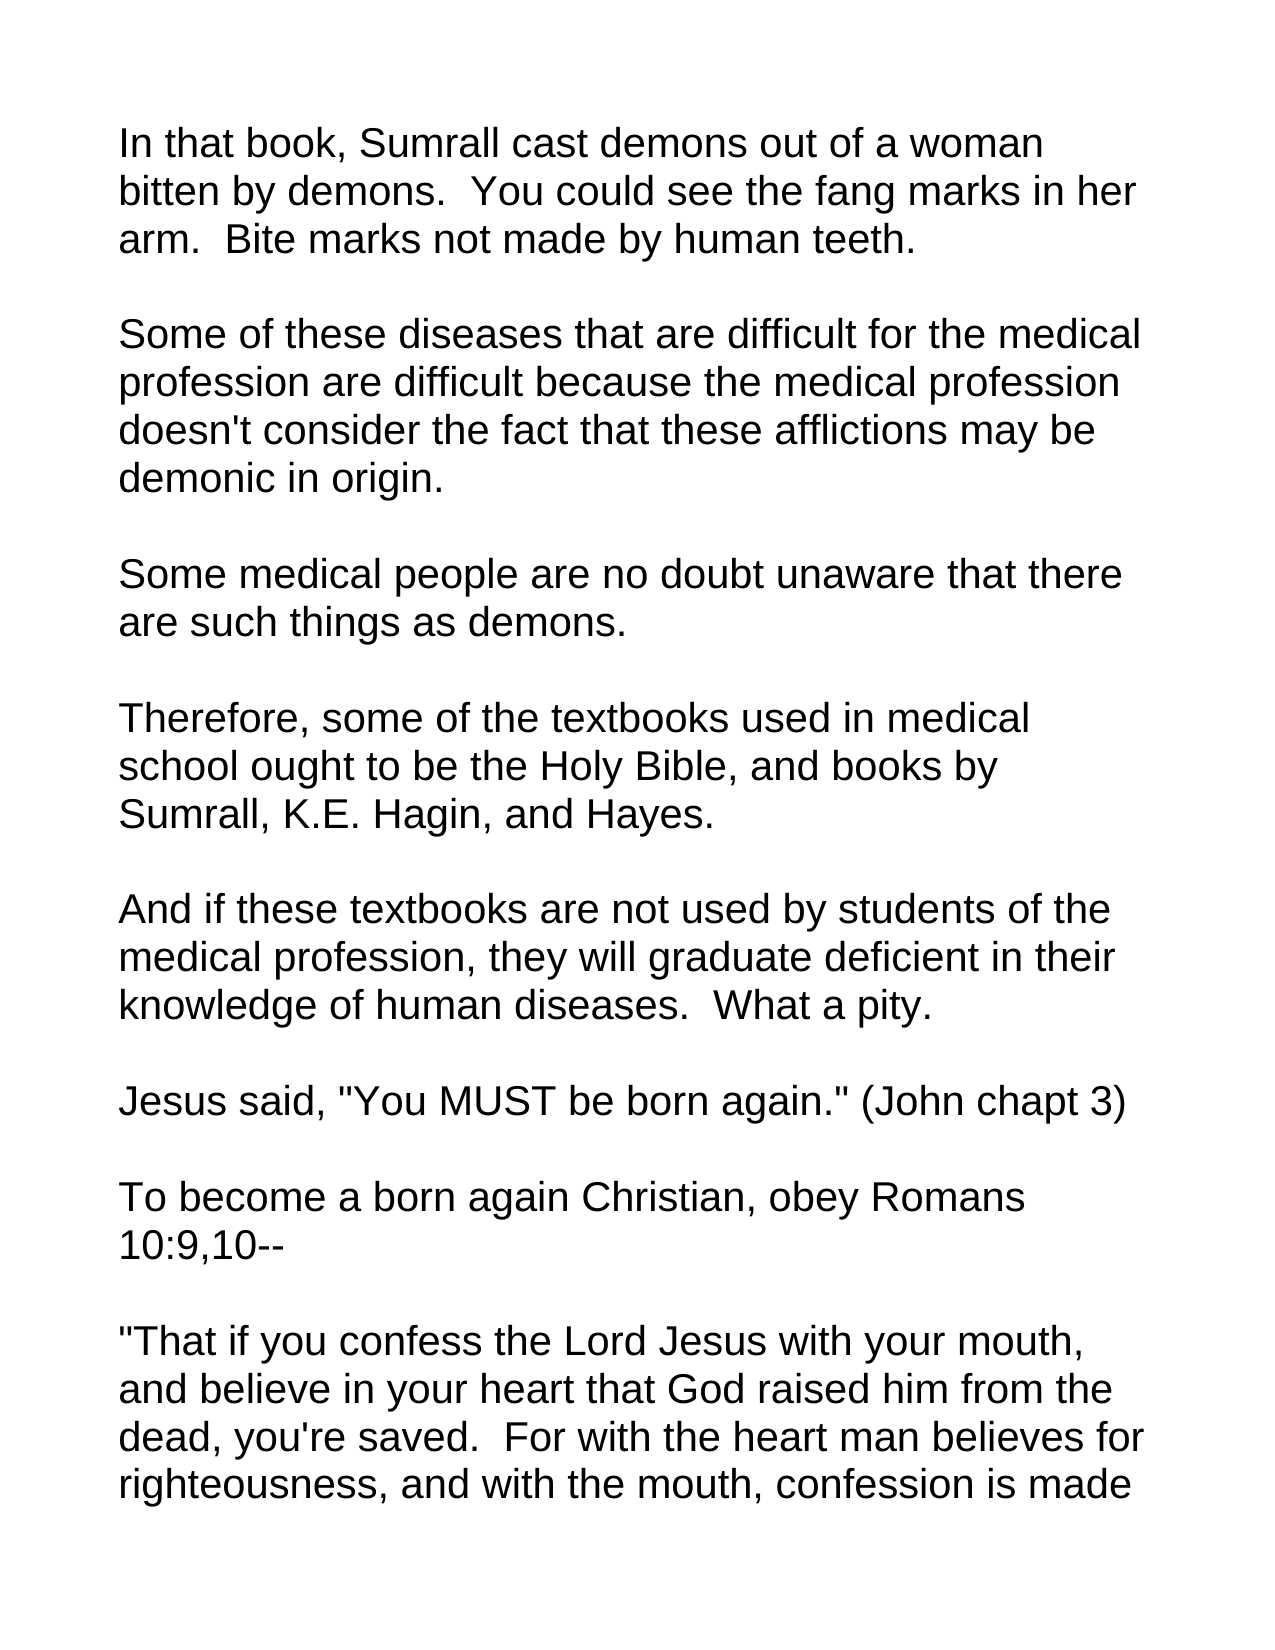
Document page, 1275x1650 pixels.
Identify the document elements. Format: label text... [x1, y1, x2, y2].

text Some of these diseases that are difficult for the medical profession are difficult because the medical profession doesn't consider the fact that these afflictions may be demonic in origin. [118, 310, 1157, 501]
text To become a born again Christian, obey Romans 10:9,10-- [118, 1172, 1157, 1268]
text Therefore, some of the textbooks used in medical school ought to be the Holy Bible, and books by Sumrall, K.E. Hagin, and Hayes. [118, 693, 1157, 837]
text Jesus said, "You MUST be born again." (John chapt 3) [118, 1076, 1157, 1124]
text In that book, Sumrall cast demons out of a woman bitten by demons. You could see the fang marks in her arm. Bite marks not made by human teeth. [118, 118, 1157, 262]
text knowledge of human diseases. What a pity. [118, 981, 1157, 1028]
text "That if you confess the Lord Jesus with your mouth, and believe in your heart that God raised him from the dead, you're saved. For with the heart man believes for righteousness, and with the mouth, confession is made [118, 1316, 1157, 1508]
text And if these textbooks are not used by students of the medical profession, they will graduate deficient in their [118, 885, 1157, 981]
text Some medical people are no doubt unaware that there are such things as demons. [118, 549, 1157, 645]
